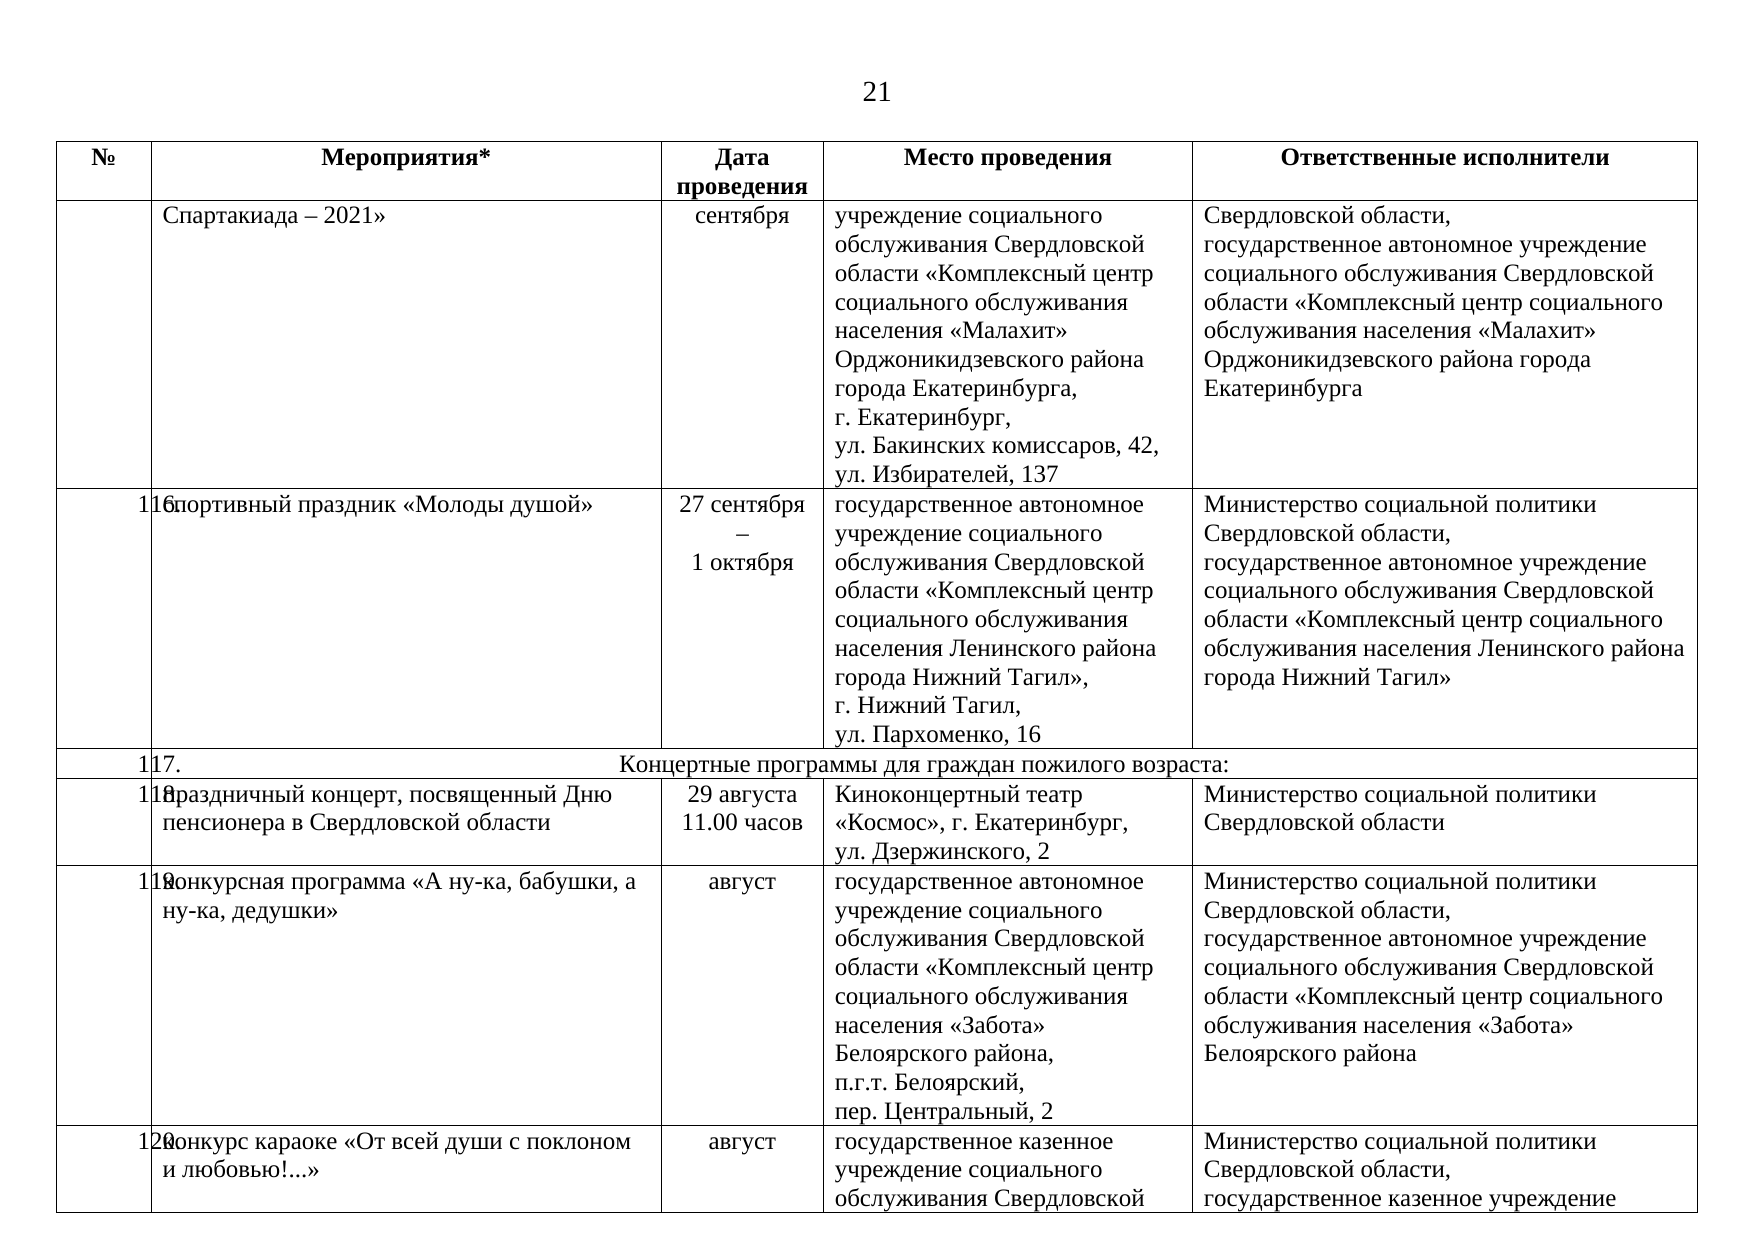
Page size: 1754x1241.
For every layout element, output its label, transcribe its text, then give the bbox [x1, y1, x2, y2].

table_cell Киноконцертный театр «Космос», г. Екатеринбург, ул. Дзержинского, 2 [824, 779, 1192, 865]
table_cell конкурс караоке «От всей души с поклоном и любовью!...» [152, 1126, 661, 1212]
table_cell [57, 489, 151, 748]
table_header Мероприятия* [152, 142, 661, 199]
table_cell [57, 1126, 151, 1212]
table_cell государственное автономное учреждение социального обслуживания Свердловской области «Комплексный центр социального обслуживания населения Ленинского района города Нижний Тагил», г. Нижний Тагил, ул. Пархоменко, 16 [824, 489, 1192, 748]
table_cell учреждение социального обслуживания Свердловской области «Комплексный центр социального обслуживания населения «Малахит» Орджоникидзевского района города Екатеринбурга, г. Екатеринбург, ул. Бакинских комиссаров, 42, ул. Избирателей, 137 [824, 201, 1192, 488]
table_cell [57, 749, 151, 778]
table_header № [57, 142, 151, 199]
table_header Дата проведения [662, 142, 823, 199]
table_cell 29 августа 11.00 часов [662, 779, 823, 865]
table_cell Министерство социальной политики Свердловской области, государственное казенное учреждение [1193, 1126, 1697, 1212]
table_cell спортивный праздник «Малахитовская» Спартакиада – 2021» [152, 201, 661, 488]
table_cell Свердловской области, государственное автономное учреждение социального обслуживания Свердловской области «Комплексный центр социального обслуживания населения «Малахит» Орджоникидзевского района города Екатеринбурга [1193, 201, 1697, 488]
table_header Ответственные исполнители [1193, 142, 1697, 199]
table_cell [57, 201, 151, 488]
table_cell государственное казенное учреждение социального обслуживания Свердловской [824, 1126, 1192, 1212]
table_cell спортивный праздник «Молоды душой» [152, 489, 661, 748]
table_cell Министерство социальной политики Свердловской области [1193, 779, 1697, 865]
table_cell конкурсная программа «А ну-ка, бабушки, а ну-ка, дедушки» [152, 866, 661, 1125]
table_cell август [662, 1126, 823, 1212]
table_cell 27 сентября – 1 октября [662, 489, 823, 748]
table_cell государственное автономное учреждение социального обслуживания Свердловской области «Комплексный центр социального обслуживания населения «Забота» Белоярского района, п.г.т. Белоярский, пер. Центральный, 2 [824, 866, 1192, 1125]
table_cell август [662, 866, 823, 1125]
table_header Место проведения [824, 142, 1192, 199]
table_cell Концертные программы для граждан пожилого возраста: [152, 749, 1697, 778]
table_cell [57, 866, 151, 1125]
table_cell [57, 779, 151, 865]
table_cell праздничный концерт, посвященный Дню пенсионера в Свердловской области [152, 779, 661, 865]
table_cell Министерство социальной политики Свердловской области, государственное автономное учреждение социального обслуживания Свердловской области «Комплексный центр социального обслуживания населения «Забота» Белоярского района [1193, 866, 1697, 1125]
table_cell Министерство социальной политики Свердловской области, государственное автономное учреждение социального обслуживания Свердловской области «Комплексный центр социального обслуживания населения Ленинского района города Нижний Тагил» [1193, 489, 1697, 748]
table_cell сентября [662, 201, 823, 488]
